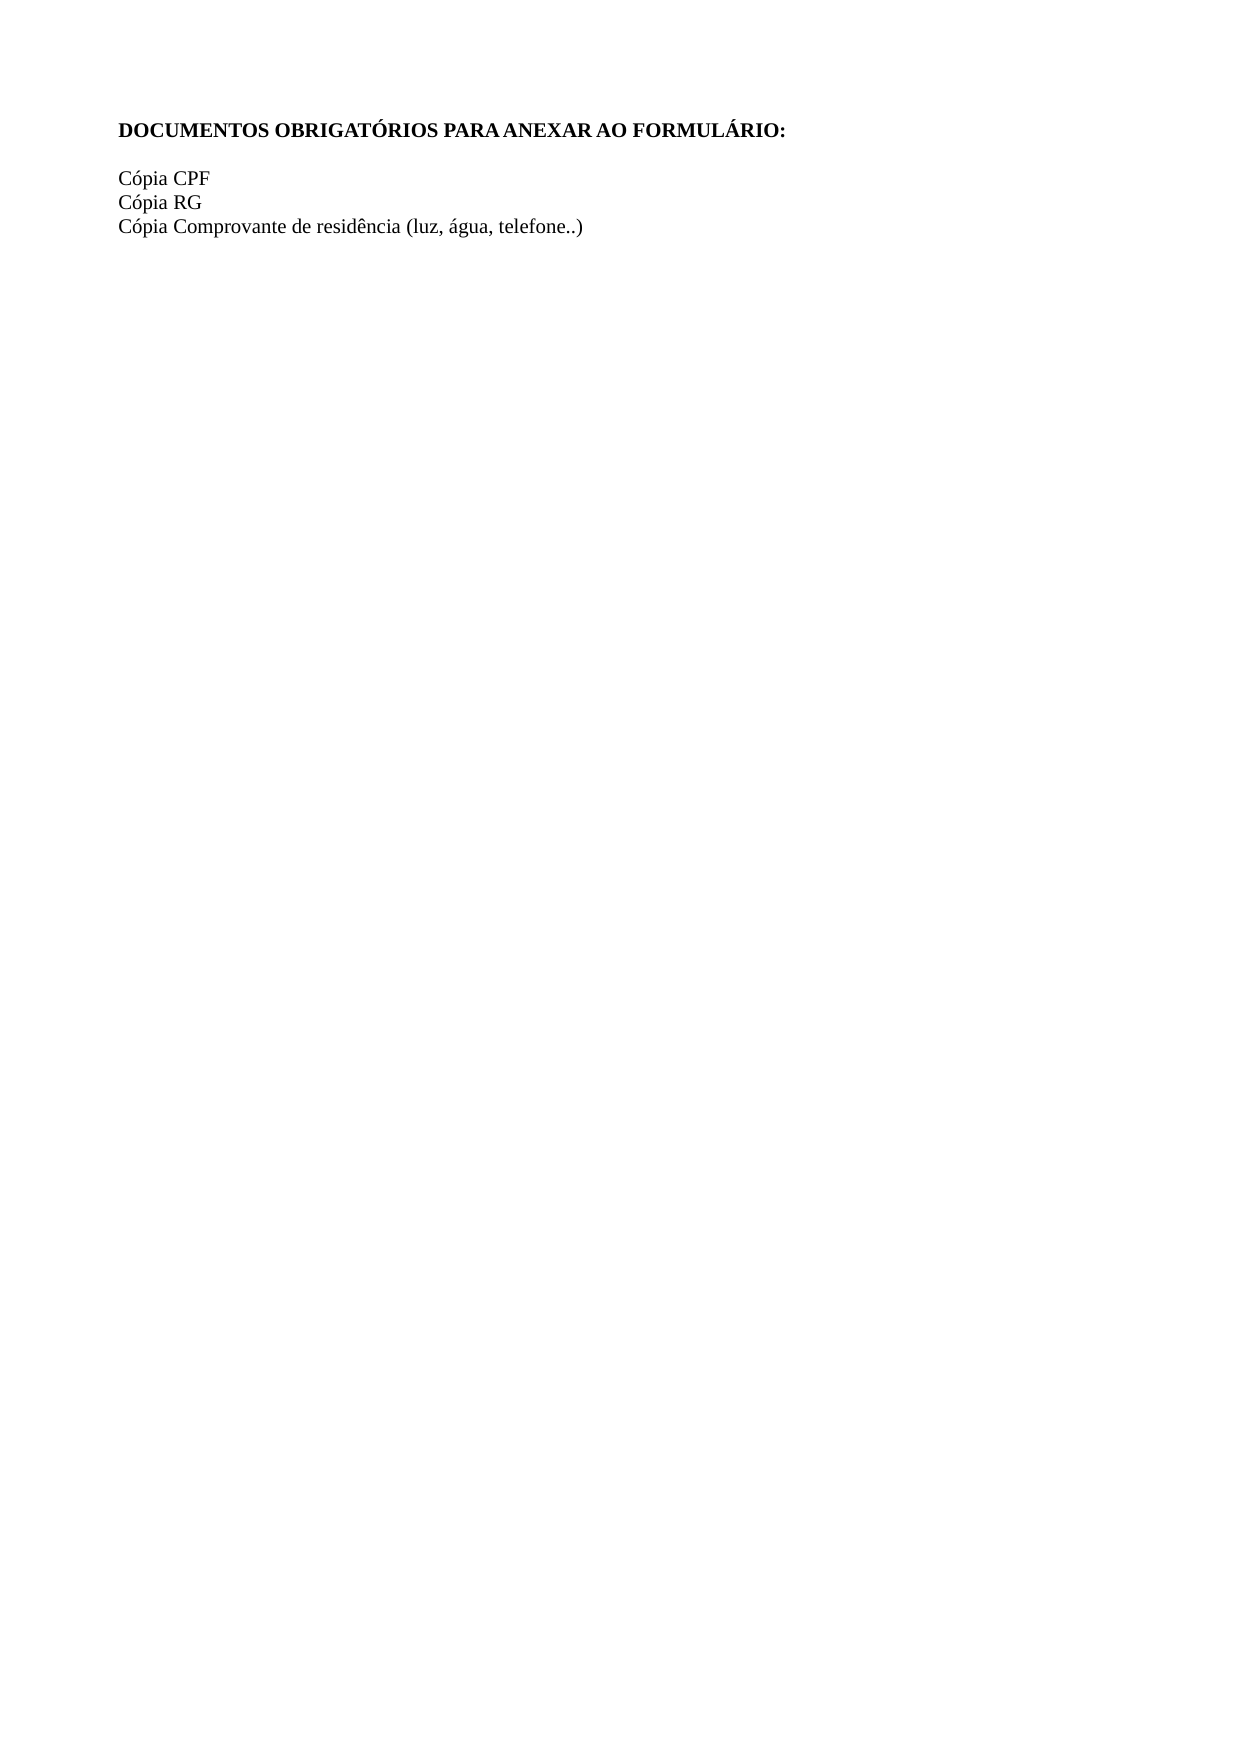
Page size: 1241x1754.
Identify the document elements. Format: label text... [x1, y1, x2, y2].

text Cópia Comprovante de residência (luz, água, telefone..) [118, 214, 1122, 238]
text Cópia RG [118, 190, 1122, 214]
text Cópia CPF [118, 166, 1122, 190]
text DOCUMENTOS OBRIGATÓRIOS PARA ANEXAR AO FORMULÁRIO: [118, 118, 1122, 142]
